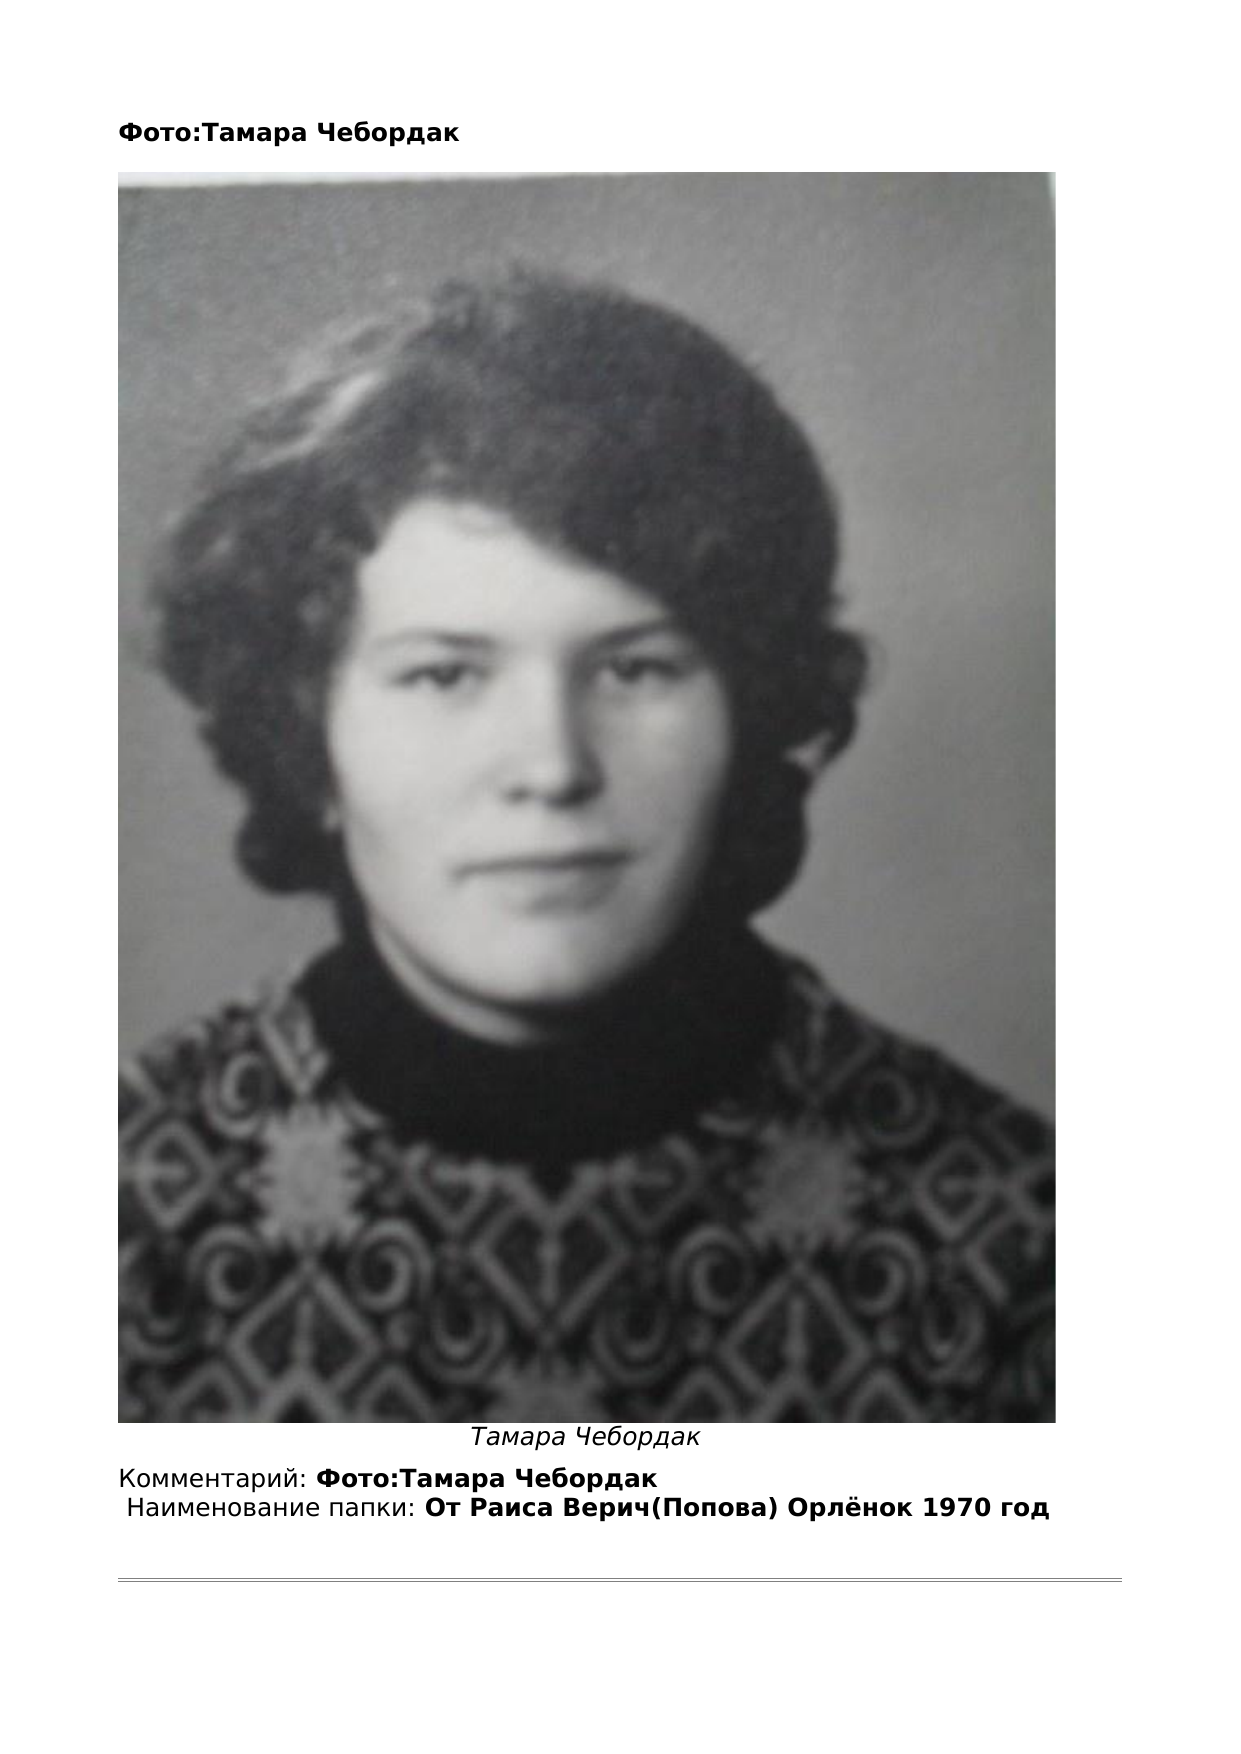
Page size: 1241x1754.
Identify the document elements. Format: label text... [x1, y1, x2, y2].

subtitle Фото:Тамара Чебордак [118, 118, 1122, 147]
text Комментарий: Фото:Тамара Чебордак Наименование папки: От Раиса Верич(Попова) Орлёнок 1970 год [118, 1464, 1122, 1551]
text Тамара Чебордак [118, 1423, 1056, 1451]
picture [118, 172, 1056, 1423]
